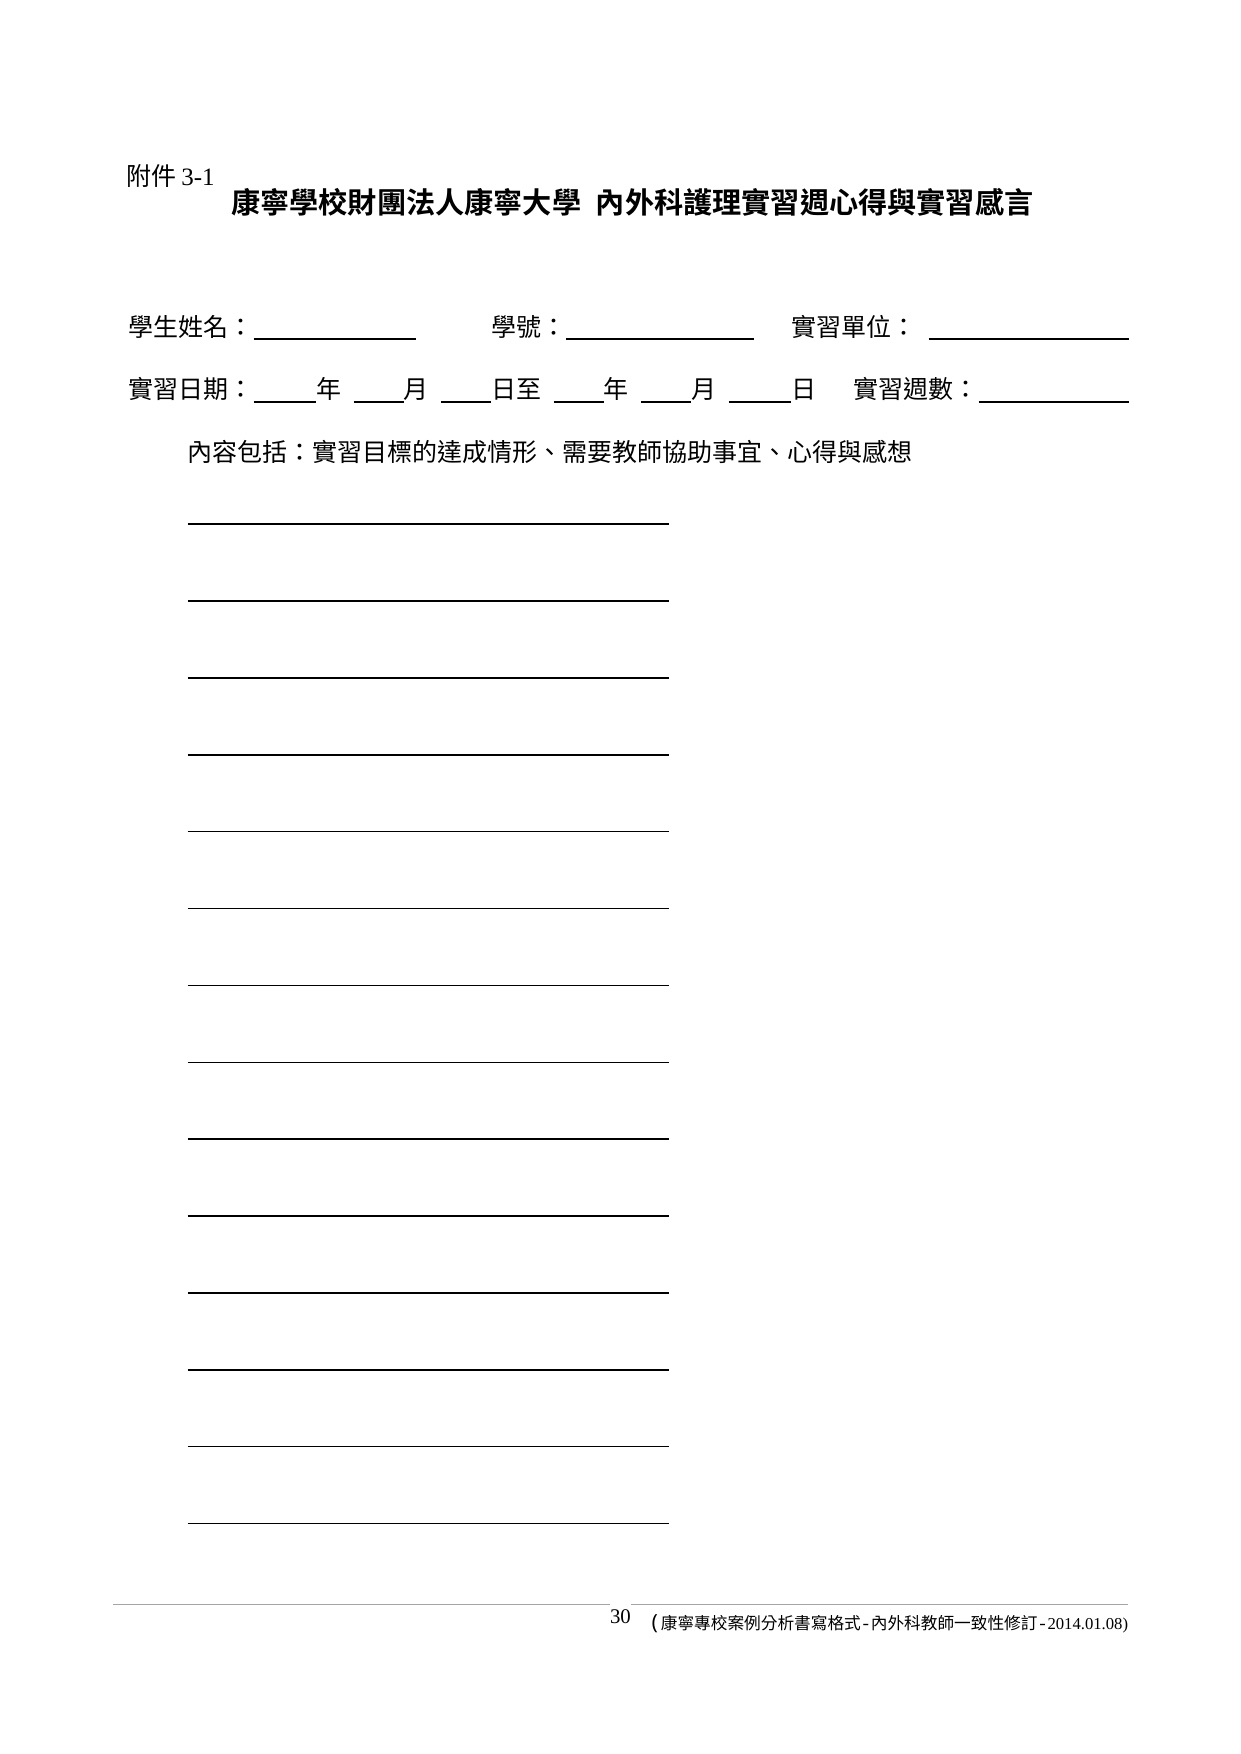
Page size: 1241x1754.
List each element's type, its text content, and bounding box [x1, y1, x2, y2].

text 實習日期： 年 月 日至 年 月 日 實習週數： [128, 346, 1137, 409]
text 內容包括：實習目標的達成情形、需要教師協助事宜、心得與感想 [187, 409, 1137, 471]
text 康寧學校財團法人康寧大學 內外科護理實習週心得與實習感言 [111, 148, 1137, 221]
text 學生姓名： 學號： 實習單位： [128, 284, 1137, 346]
text 附件3-1 [126, 156, 219, 192]
